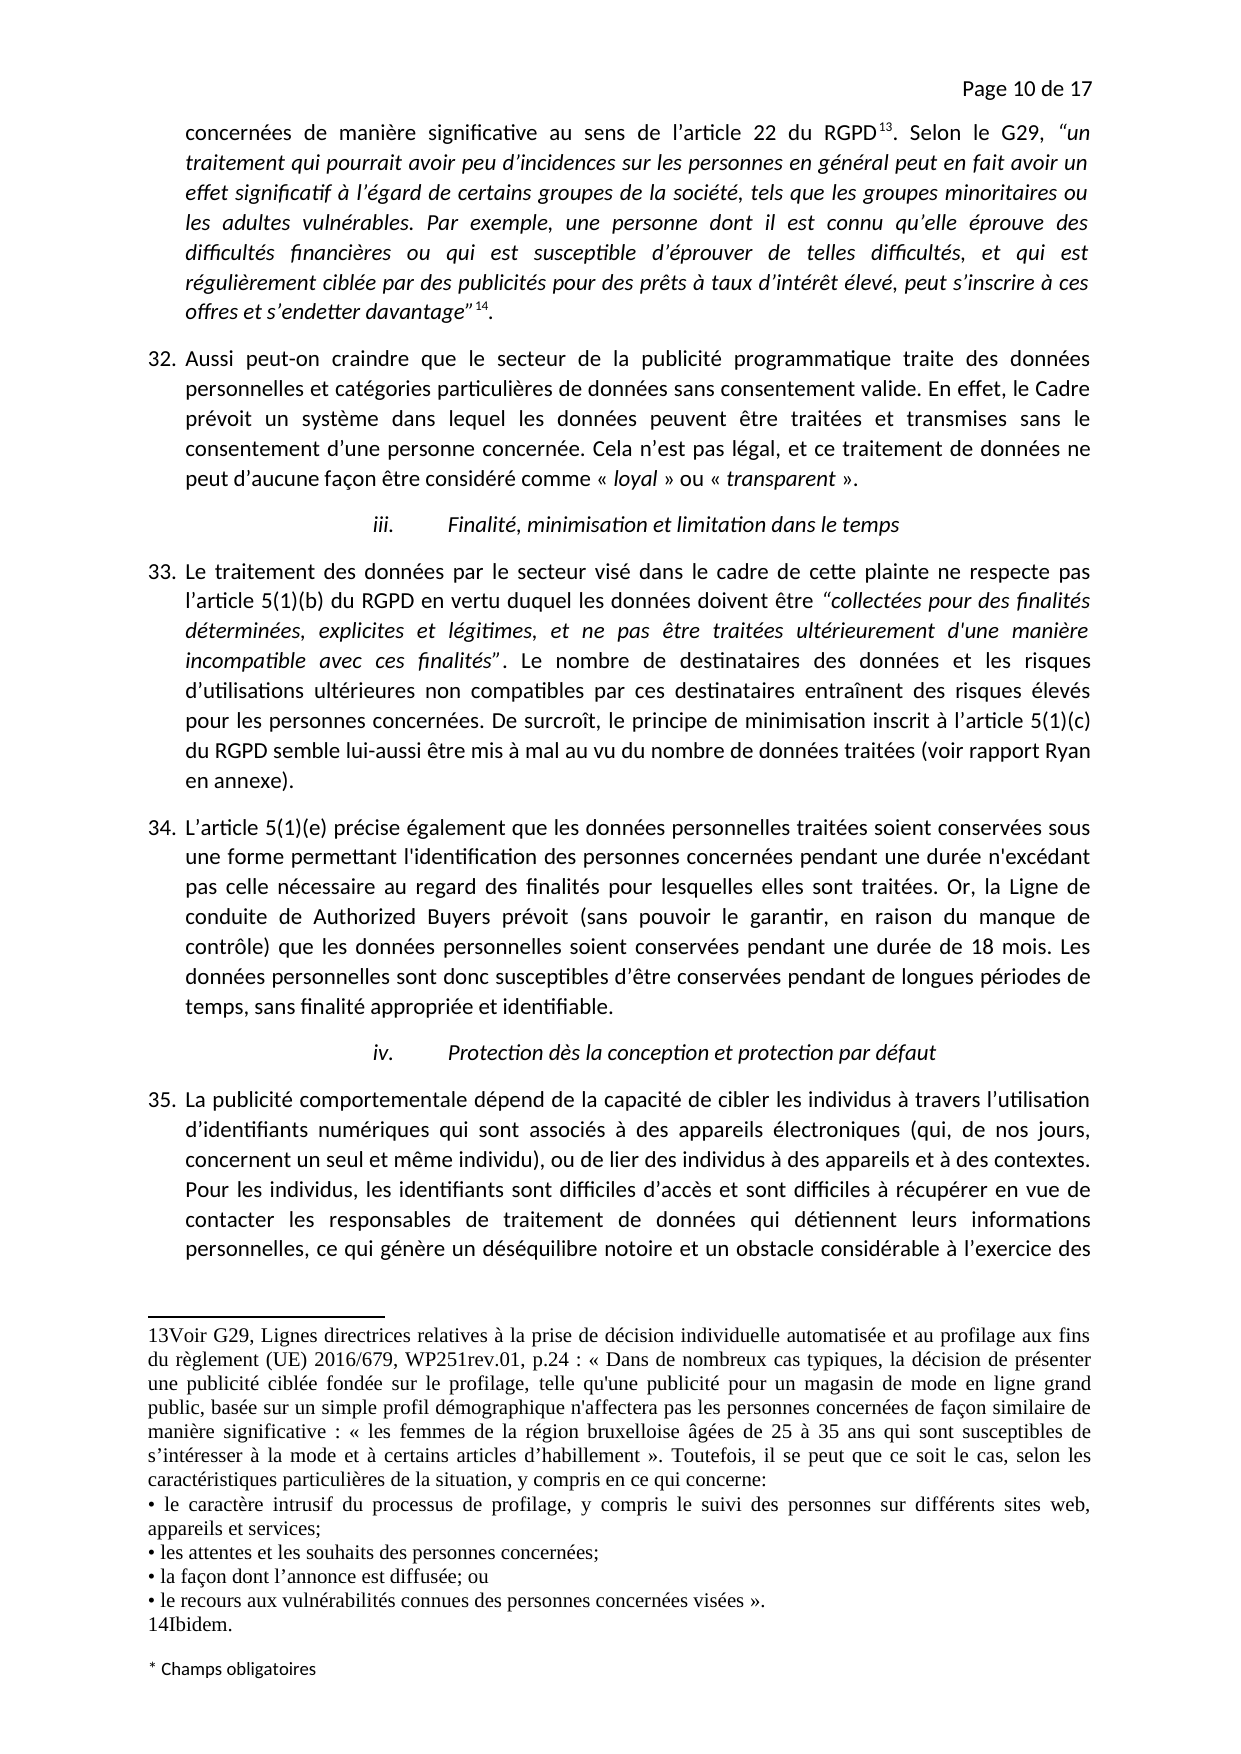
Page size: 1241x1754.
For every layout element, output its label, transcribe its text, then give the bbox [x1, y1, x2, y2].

list L’article 5(1)(e) précise également que les données personnelles traitées soient conservées sous une forme permettant l'identification des personnes concernées pendant une durée n'excédant pas celle nécessaire au regard des finalités pour lesquelles elles sont traitées. Or, la Ligne de conduite de Authorized Buyers prévoit (sans pouvoir le garantir, en raison du manque de contrôle) que les données personnelles soient conservées pendant une durée de 18 mois. Les données personnelles sont donc susceptibles d’être conservées pendant de longues périodes de temps, sans finalité appropriée et identifiable. [148, 813, 1092, 1020]
list La publicité comportementale dépend de la capacité de cibler les individus à travers l’utilisation d’identifiants numériques qui sont associés à des appareils électroniques (qui, de nos jours, concernent un seul et même individu), ou de lier des individus à des appareils et à des contextes. Pour les individus, les identifiants sont difficiles d’accès et sont difficiles à récupérer en vue de contacter les responsables de traitement de données qui détiennent leurs informations personnelles, ce qui génère un déséquilibre notoire et un obstacle considérable à l’exercice des [148, 1085, 1092, 1263]
list Voir G29, Lignes directrices relatives à la prise de décision individuelle automatisée et au profilage aux fins du règlement (UE) 2016/679, WP251rev.01, p.24 : « Dans de nombreux cas typiques, la décision de présenter une publicité ciblée fondée sur le profilage, telle qu'une publicité pour un magasin de mode en ligne grand public, basée sur un simple profil démographique n'affectera pas les personnes concernées de façon similaire de manière significative : « les femmes de la région bruxelloise âgées de 25 à 35 ans qui sont susceptibles de s’intéresser à la mode et à certains articles d’habillement ». Toutefois, il se peut que ce soit le cas, selon les caractéristiques particulières de la situation, y compris en ce qui concerne: [148, 1323, 1092, 1491]
list Aussi peut-on craindre que le secteur de la publicité programmatique traite des données personnelles et catégories particulières de données sans consentement valide. En effet, le Cadre prévoit un système dans lequel les données peuvent être traitées et transmises sans le consentement d’une personne concernée. Cela n’est pas légal, et ce traitement de données ne peut d’aucune faonn ﷽﷽﷽﷽﷽﷽ne concerne consentement d's. causer du tort, pourrait es ou philosophiques, l¡apnrecueillir et conserver des le logçon être considéré comme « loyal » ou « transparent ». [148, 344, 1092, 492]
list • la façon dont l’annonce est diffusée; ou [148, 1564, 1092, 1588]
list Finalité, minimisation et limitation dans le temps [373, 510, 1092, 538]
list • le caractère intrusif du processus de profilage, y compris le suivi des personnes sur différents sites web, appareils et services; [148, 1491, 1092, 1539]
list Protection dès la conception et protection par défaut [373, 1038, 1092, 1067]
list • le recours aux vulnérabilités connues des personnes concernées visées ». [148, 1588, 1092, 1612]
list Ibidem. [148, 1612, 1092, 1636]
list Le traitement des données par le secteur visé dans le cadre de cette plainte ne respecte pas l’article 5(1)(b) du RGPD en vertu duquel les données doivent être “collectées pour des finalités déterminées, explicites et légitimes, et ne pas être traitées ultérieurement d'une manière incompatible avec ces finalités”. Le nombre de destinataires des données et les risques d’utilisations ultérieures non compatibles par ces destinataires entraînent des risques élevés pour les personnes concernées. De surcroît, le principe de minimisation inscrit à l’article 5(1)(c) du RGPD semble lui-aussi être mis à mal au vu du nombre de données traitées (voir rapport Ryan en annexe). [148, 557, 1092, 794]
list • les attentes et les souhaits des personnes concernées; [148, 1539, 1092, 1564]
list concernées de manière significative au sens de l’article 22 du RGPD. Selon le G29, “un traitement qui pourrait avoir peu d’incidences sur les personnes en général peut en fait avoir un effet significatif à l’égard de certains groupes de la société, tels que les groupes minoritaires ou les adultes vulnérables. Par exemple, une personne dont il est connu qu’elle éprouve des difficultés financières ou qui est susceptible d’éprouver de telles difficultés, et qui est régulièrement ciblée par des publicités pour des prêts à taux d’intérêt élevé, peut s’inscrire à ces offres et s’endetter davantage”. [148, 118, 1092, 326]
